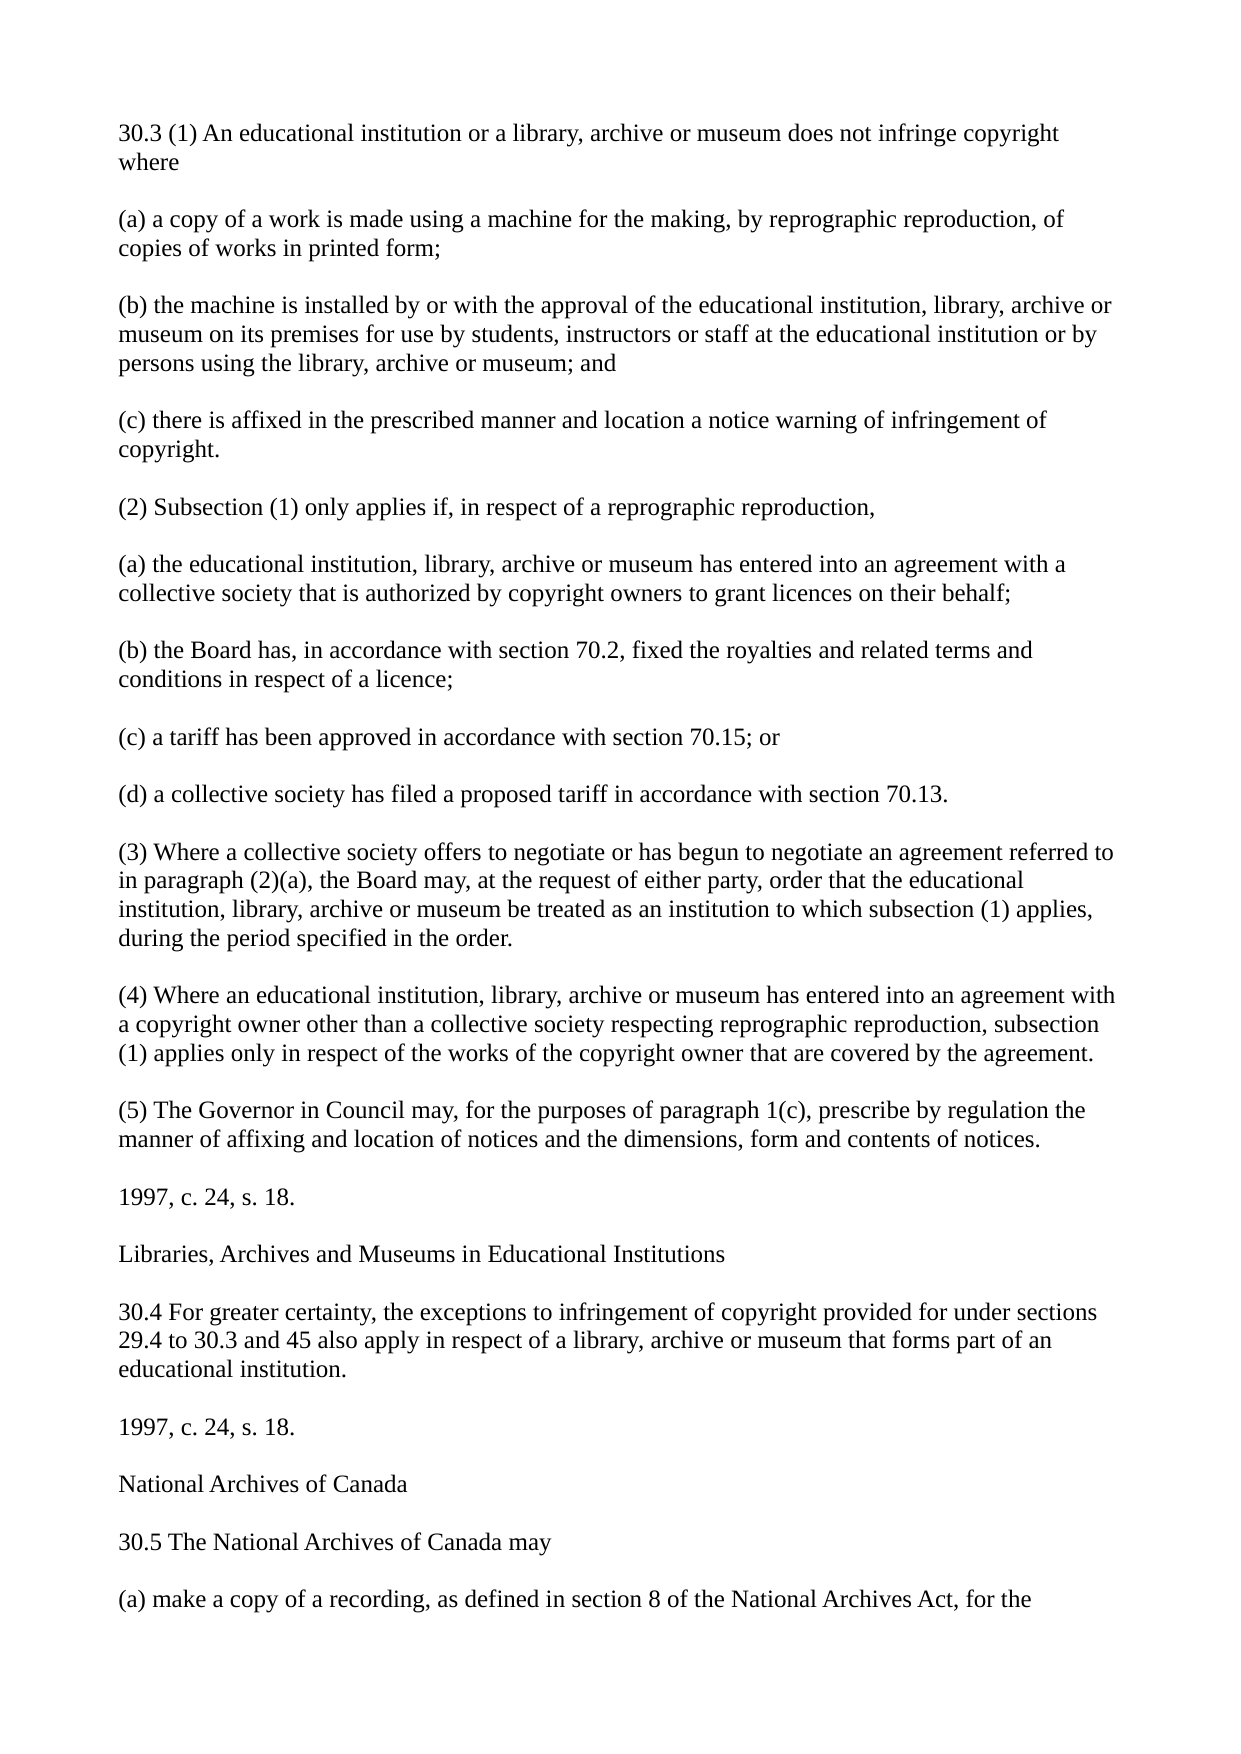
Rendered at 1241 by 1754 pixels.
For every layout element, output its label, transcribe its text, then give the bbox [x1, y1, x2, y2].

text 30.3 (1) An educational institution or a library, archive or museum does not infringe copyright where [118, 118, 1122, 176]
text (a) make a copy of a recording, as defined in section 8 of the National Archives Act, for the [118, 1584, 1122, 1613]
text (c) there is affixed in the prescribed manner and location a notice warning of infringement of copyright. [118, 406, 1122, 463]
text 1997, c. 24, s. 18. [118, 1182, 1122, 1211]
text (b) the machine is installed by or with the approval of the educational institution, library, archive or museum on its premises for use by students, instructors or staff at the educational institution or by persons using the library, archive or museum; and [118, 291, 1122, 377]
text (a) a copy of a work is made using a machine for the making, by reprographic reproduction, of copies of works in printed form; [118, 204, 1122, 262]
text Libraries, Archives and Museums in Educational Institutions [118, 1239, 1122, 1268]
text National Archives of Canada [118, 1469, 1122, 1498]
text 1997, c. 24, s. 18. [118, 1412, 1122, 1441]
text (d) a collective society has filed a proposed tariff in accordance with section 70.13. [118, 779, 1122, 808]
text (c) a tariff has been approved in accordance with section 70.15; or [118, 722, 1122, 751]
text 30.5 The National Archives of Canada may [118, 1527, 1122, 1556]
text (3) Where a collective society offers to negotiate or has begun to negotiate an agreement referred to in paragraph (2)(a), the Board may, at the request of either party, order that the educational institution, library, archive or museum be treated as an institution to which subsection (1) applies, during the period specified in the order. [118, 837, 1122, 952]
text (2) Subsection (1) only applies if, in respect of a reprographic reproduction, [118, 492, 1122, 521]
text 30.4 For greater certainty, the exceptions to infringement of copyright provided for under sections 29.4 to 30.3 and 45 also apply in respect of a library, archive or museum that forms part of an educational institution. [118, 1297, 1122, 1383]
text (5) The Governor in Council may, for the purposes of paragraph 1(c), prescribe by regulation the manner of affixing and location of notices and the dimensions, form and contents of notices. [118, 1096, 1122, 1153]
text (a) the educational institution, library, archive or museum has entered into an agreement with a collective society that is authorized by copyright owners to grant licences on their behalf; [118, 549, 1122, 607]
text (b) the Board has, in accordance with section 70.2, fixed the royalties and related terms and conditions in respect of a licence; [118, 636, 1122, 693]
text (4) Where an educational institution, library, archive or museum has entered into an agreement with a copyright owner other than a collective society respecting reprographic reproduction, subsection (1) applies only in respect of the works of the copyright owner that are covered by the agreement. [118, 981, 1122, 1067]
